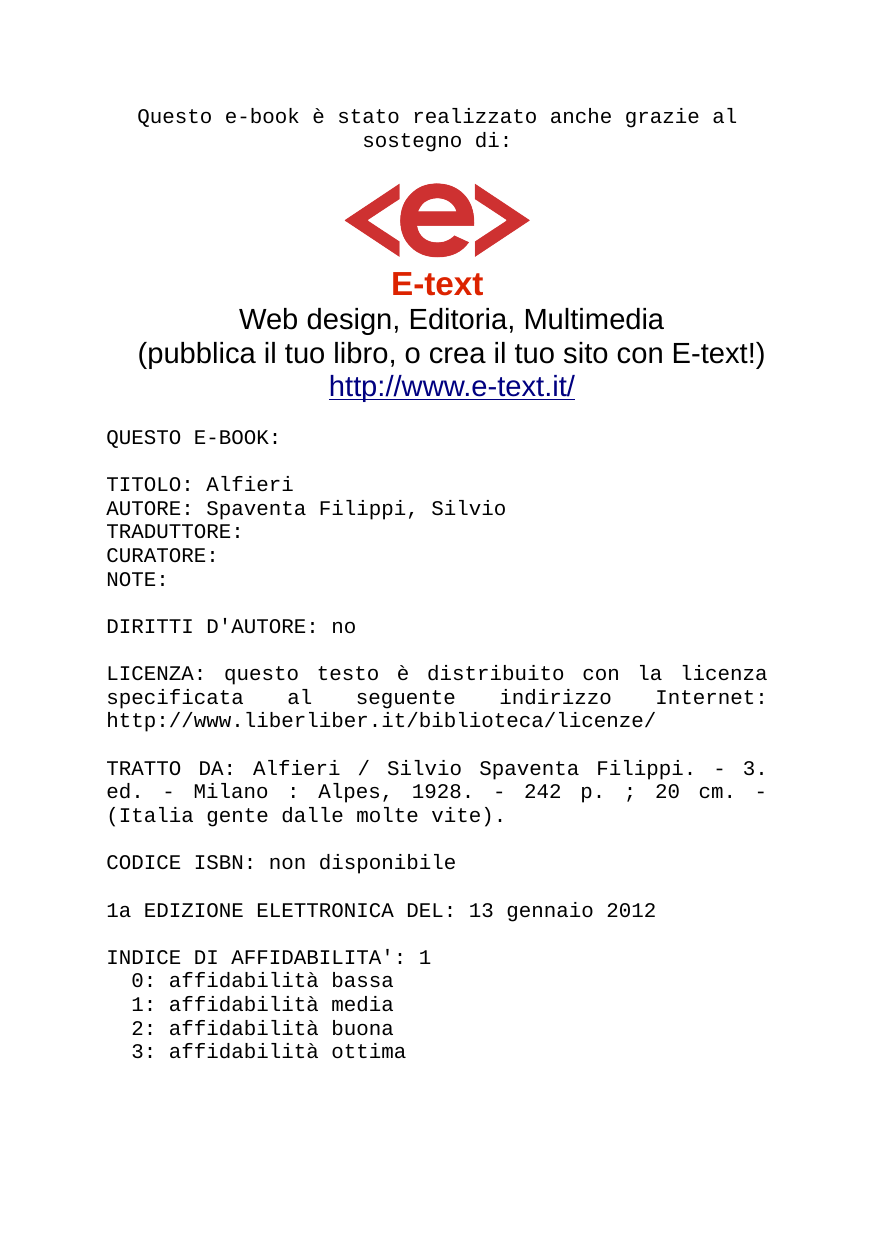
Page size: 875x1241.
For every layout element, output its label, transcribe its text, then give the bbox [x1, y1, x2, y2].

text TRATTO DA: Alfieri / Silvio Spaventa Filippi. - 3. ed. - Milano : Alpes, 1928. - 242 p. ; 20 cm. - (Italia gente dalle molte vite). [106, 758, 768, 829]
text CURATORE: [106, 545, 768, 568]
text 1a EDIZIONE ELETTRONICA DEL: 13 gennaio 2012 [106, 899, 768, 923]
text 0: affidabilità bassa [106, 971, 768, 994]
text E-text [106, 264, 768, 302]
text 2: affidabilità buona [106, 1018, 768, 1041]
text TITOLO: Alfieri [106, 474, 768, 498]
text TRADUTTORE: [106, 521, 768, 545]
text (pubblica il tuo libro, o crea il tuo sito con E-text!) [106, 336, 768, 369]
text CODICE ISBN: non disponibile [106, 852, 768, 876]
text AUTORE: Spaventa Filippi, Silvio [106, 498, 768, 521]
text Questo e-book è stato realizzato anche grazie al sostegno di: [106, 106, 768, 153]
text 3: affidabilità ottima [106, 1041, 768, 1065]
text NOTE: [106, 568, 768, 592]
text 1: affidabilità media [106, 994, 768, 1018]
text http://www.e-text.it/ [106, 369, 768, 403]
text DIRITTI D'AUTORE: no [106, 616, 768, 639]
text INDICE DI AFFIDABILITA': 1 [106, 947, 768, 971]
text LICENZA: questo testo è distribuito con la licenza specificata al seguente indirizzo Internet: http://www.liberliber.it/biblioteca/licenze/ [106, 663, 768, 734]
text QUESTO E-BOOK: [106, 427, 768, 450]
text Web design, Editoria, Multimedia [106, 302, 768, 336]
picture [343, 183, 531, 258]
